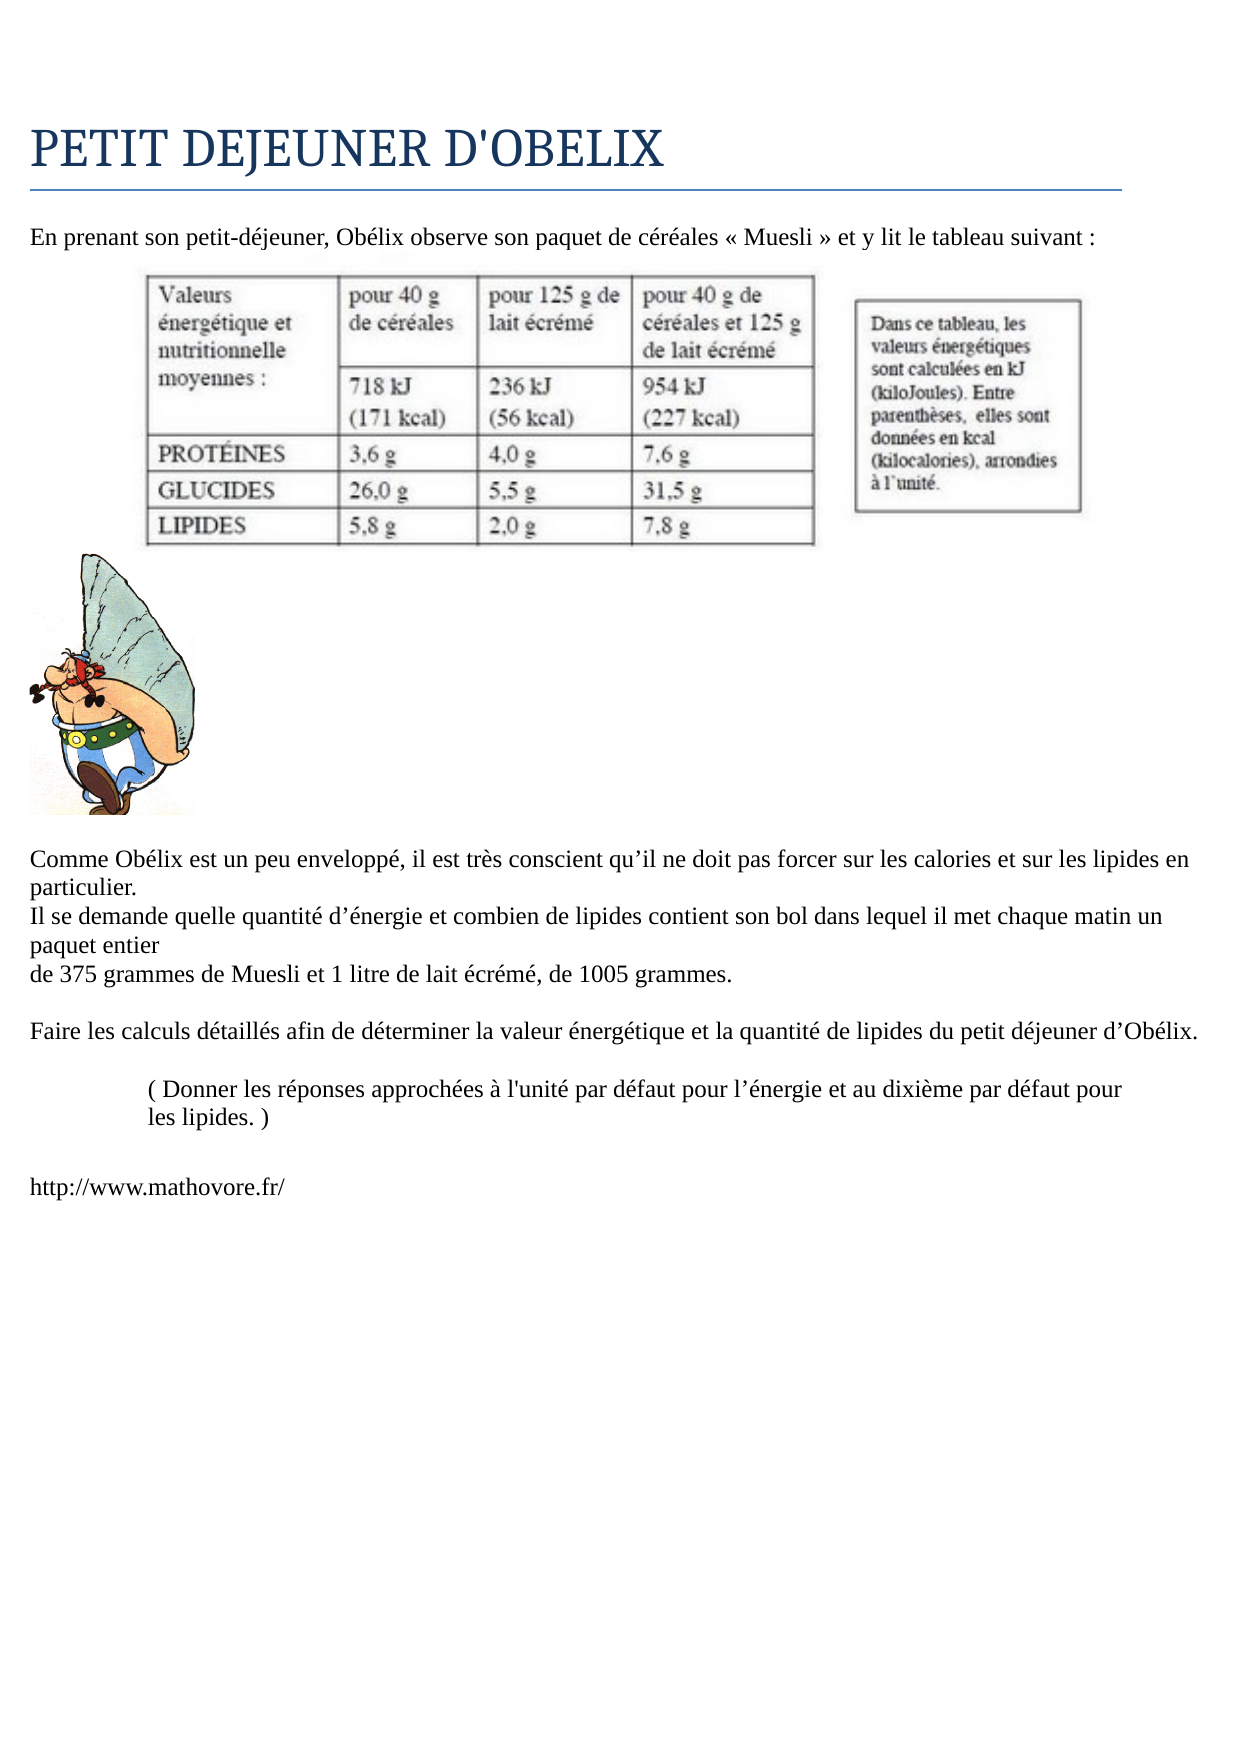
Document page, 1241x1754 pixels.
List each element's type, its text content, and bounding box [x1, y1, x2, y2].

text Comme Obélix est un peu enveloppé, il est très conscient qu’il ne doit pas forcer sur les calories et sur les lipides en particulier. [29, 844, 1216, 901]
text de 375 grammes de Muesli et 1 litre de lait écrémé, de 1005 grammes. [29, 959, 1216, 987]
picture [29, 250, 1098, 815]
text Il se demande quelle quantité d’énergie et combien de lipides contient son bol dans lequel il met chaque matin un paquet entier [29, 901, 1216, 959]
text En prenant son petit-déjeuner, Obélix observe son paquet de céréales « Muesli » et y lit le tableau suivant : [29, 222, 1122, 251]
title PETIT DEJEUNER D'OBELIX [29, 118, 1122, 191]
text http://www.mathovore.fr/ [29, 1172, 1122, 1201]
text Faire les calculs détaillés afin de déterminer la valeur énergétique et la quantité de lipides du petit déjeuner d’Obélix. [29, 1016, 1201, 1045]
text ( Donner les réponses approchées à l'unité par défaut pour l’énergie et au dixième par défaut pour les lipides. ) [148, 1074, 1122, 1131]
